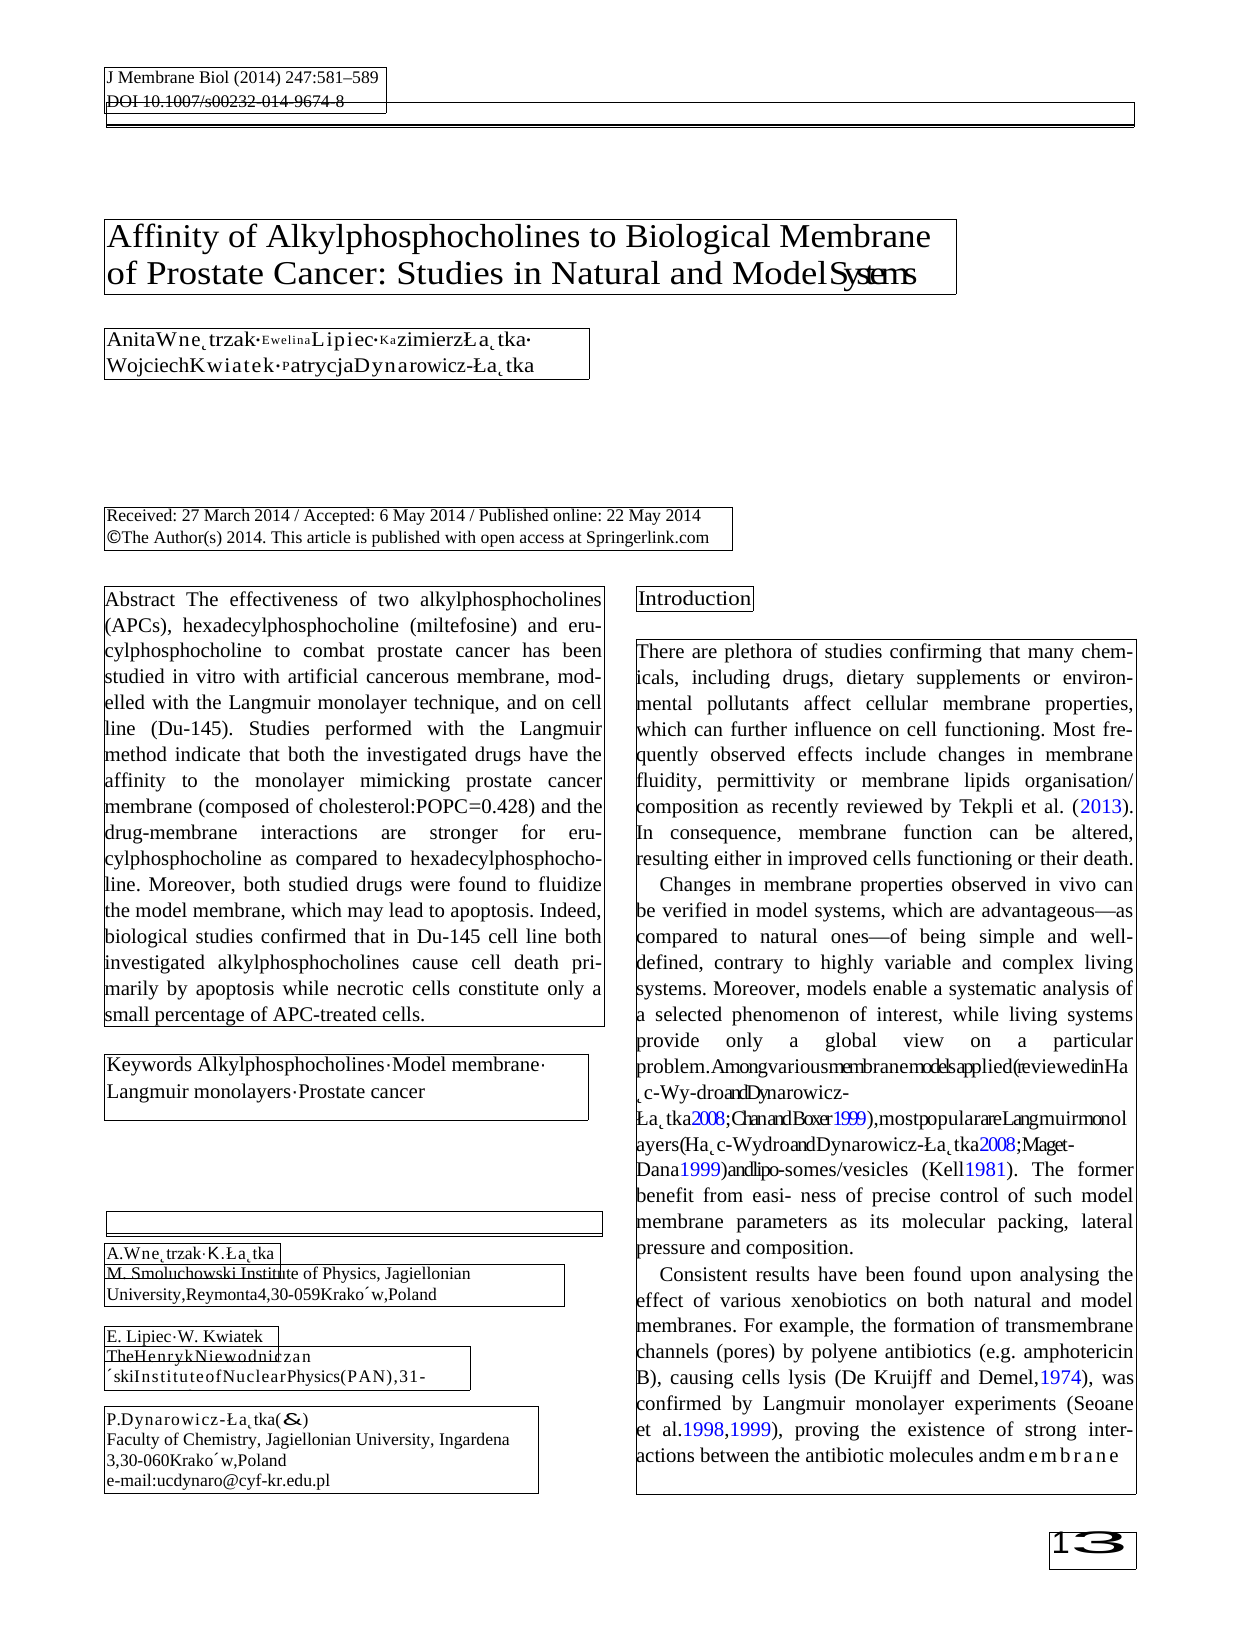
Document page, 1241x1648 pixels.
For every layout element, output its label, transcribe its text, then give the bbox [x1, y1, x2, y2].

text Introduction [638, 587, 753, 609]
text A.Wne˛trzak·K.Ła˛tka [106, 1244, 280, 1263]
text Consistent results have been found upon analysing the effect of various xenobiotics on both natural and model membranes. For example, the formation of transmembrane channels (pores) by polyene antibiotics (e.g. amphotericin B), causing cells lysis (De Kruijff and Demel,1974), was confirmed by Langmuir monolayer experiments (Seoane et al.1998,1999), proving the existence of strong inter- actions between the antibiotic molecules andmembrane [637, 1262, 1134, 1467]
text E. Lipiec·W. Kwiatek [106, 1327, 278, 1346]
text ©The Author(s) 2014. This article is published with open access at Springerlink.com [106, 526, 732, 549]
text WojciechKwiatek•PatrycjaDynarowicz-Ła˛tka [106, 353, 589, 377]
text TheHenrykNiewodniczan´skiInstituteofNuclearPhysics(PAN),31-342Krako´w,Poland [106, 1347, 469, 1389]
text M. Smoluchowski Institute of Physics, Jagiellonian University,Reymonta4,30-059Krako´w,Poland [106, 1265, 564, 1304]
text There are plethora of studies confirming that many chem- icals, including drugs, dietary supplements or environ- mental pollutants affect cellular membrane properties, which can further influence on cell functioning. Most fre- quently observed effects include changes in membrane fluidity, permittivity or membrane lipids organisation/ composition as recently reviewed by Tekpli et al. (2013). In consequence, membrane function can be altered, resulting either in improved cells functioning or their death. [637, 640, 1134, 870]
text P.Dynarowicz-Ła˛tka(&) [106, 1408, 538, 1429]
text Affinity of Alkylphosphocholines to Biological Membrane [106, 220, 956, 254]
text 13 [1051, 1533, 1136, 1559]
text Langmuir monolayers·Prostate cancer [106, 1078, 588, 1103]
text e-mail:ucdynaro@cyf-kr.edu.pl [106, 1470, 538, 1491]
text of Prostate Cancer: Studies in Natural and ModelSystems [106, 254, 956, 292]
text Faculty of Chemistry, Jagiellonian University, Ingardena 3,30-060Krako´w,Poland [106, 1430, 536, 1470]
text Keywords Alkylphosphocholines·Model membrane· [106, 1055, 588, 1077]
text J Membrane Biol (2014) 247:581–589 DOI 10.1007/s00232-014-9674-8 [106, 68, 386, 102]
text Abstract The effectiveness of two alkylphosphocholines (APCs), hexadecylphosphocholine (miltefosine) and eru- cylphosphocholine to combat prostate cancer has been studied in vitro with artificial cancerous membrane, mod- elled with the Langmuir monolayer technique, and on cell line (Du-145). Studies performed with the Langmuir method indicate that both the investigated drugs have the affinity to the monolayer mimicking prostate cancer membrane (composed of cholesterol:POPC=0.428) and the drug-membrane interactions are stronger for eru- cylphosphocholine as compared to hexadecylphosphocho- line. Moreover, both studied drugs were found to fluidize the model membrane, which may lead to apoptosis. Indeed, biological studies confirmed that in Du-145 cell line both investigated alkylphosphocholines cause cell death pri- marily by apoptosis while necrotic cells constitute only a small percentage of APC-treated cells. [105, 587, 602, 1026]
text Changes in membrane properties observed in vivo can be verified in model systems, which are advantageous—as compared to natural ones—of being simple and well- defined, contrary to highly variable and complex living systems. Moreover, models enable a systematic analysis of a selected phenomenon of interest, while living systems provide only a global view on a particular problem.Amongvariousmembranemodelsapplied(reviewedinHa˛c-Wy-droandDynarowicz-Ła˛tka2008;ChanandBoxer1999),mostpopularareLangmuirmonolayers(Ha˛c-WydroandDynarowicz-Ła˛tka2008;Maget-Dana1999)andlipo-somes/vesicles (Kell1981). The former benefit from easi- ness of precise control of such model membrane parameters as its molecular packing, lateral pressure and composition. [637, 872, 1134, 1259]
text Received: 27 March 2014 / Accepted: 6 May 2014 / Published online: 22 May 2014 [106, 508, 732, 526]
text AnitaWne˛trzak•EwelinaLipiec•KazimierzŁa˛tka• [106, 329, 589, 351]
text J Membrane Biol (2014) 247:581–589 DOI 10.1007/s00232-014-9674-8 [107, 103, 386, 111]
